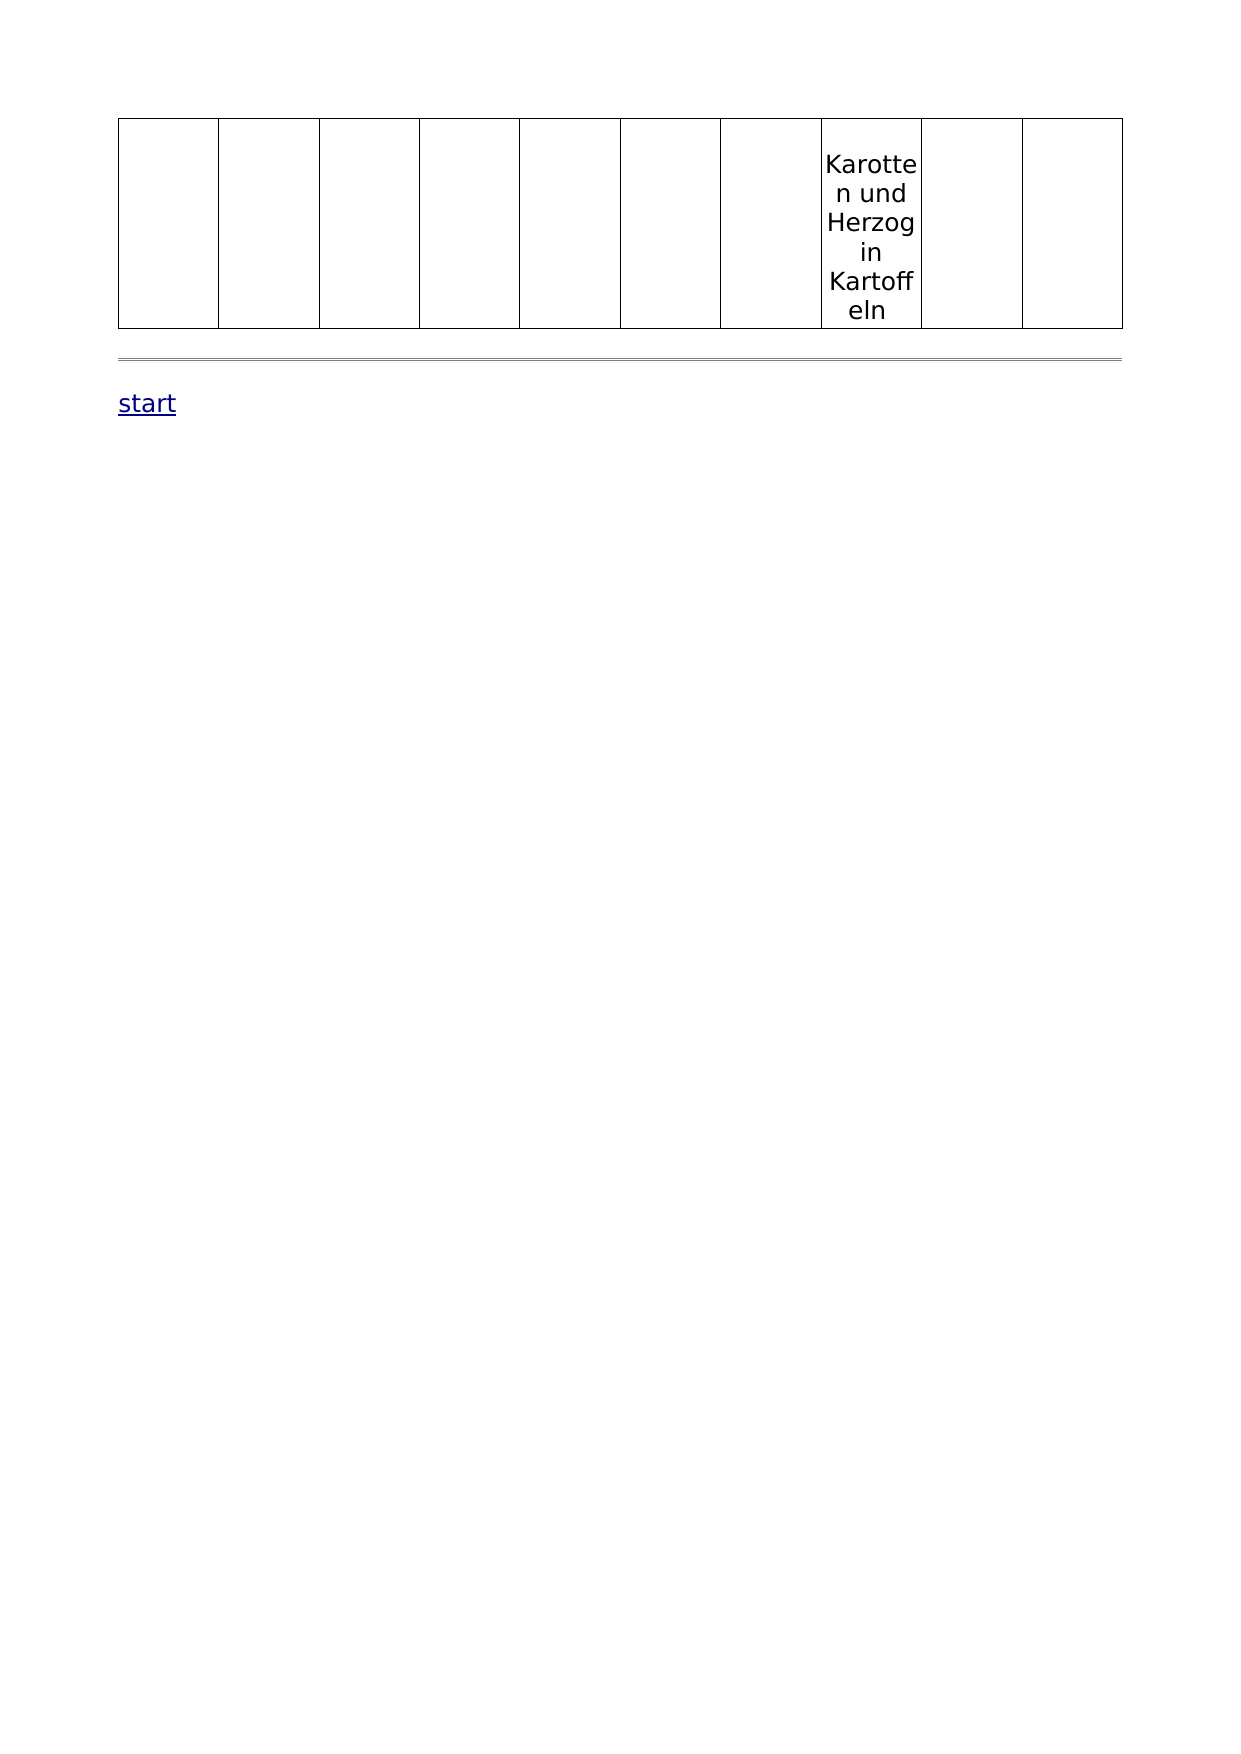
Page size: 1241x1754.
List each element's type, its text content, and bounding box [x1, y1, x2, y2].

table_cell [520, 119, 620, 328]
text start [118, 389, 1122, 419]
table_cell [1023, 119, 1122, 328]
table_cell [721, 119, 821, 328]
table_cell [219, 119, 319, 328]
table_cell [119, 119, 218, 328]
table_cell [320, 119, 419, 328]
table_cell Karotten und Herzogin Kartoffeln [822, 119, 921, 328]
table_cell [621, 119, 720, 328]
table_cell [420, 119, 519, 328]
table_cell [922, 119, 1022, 328]
